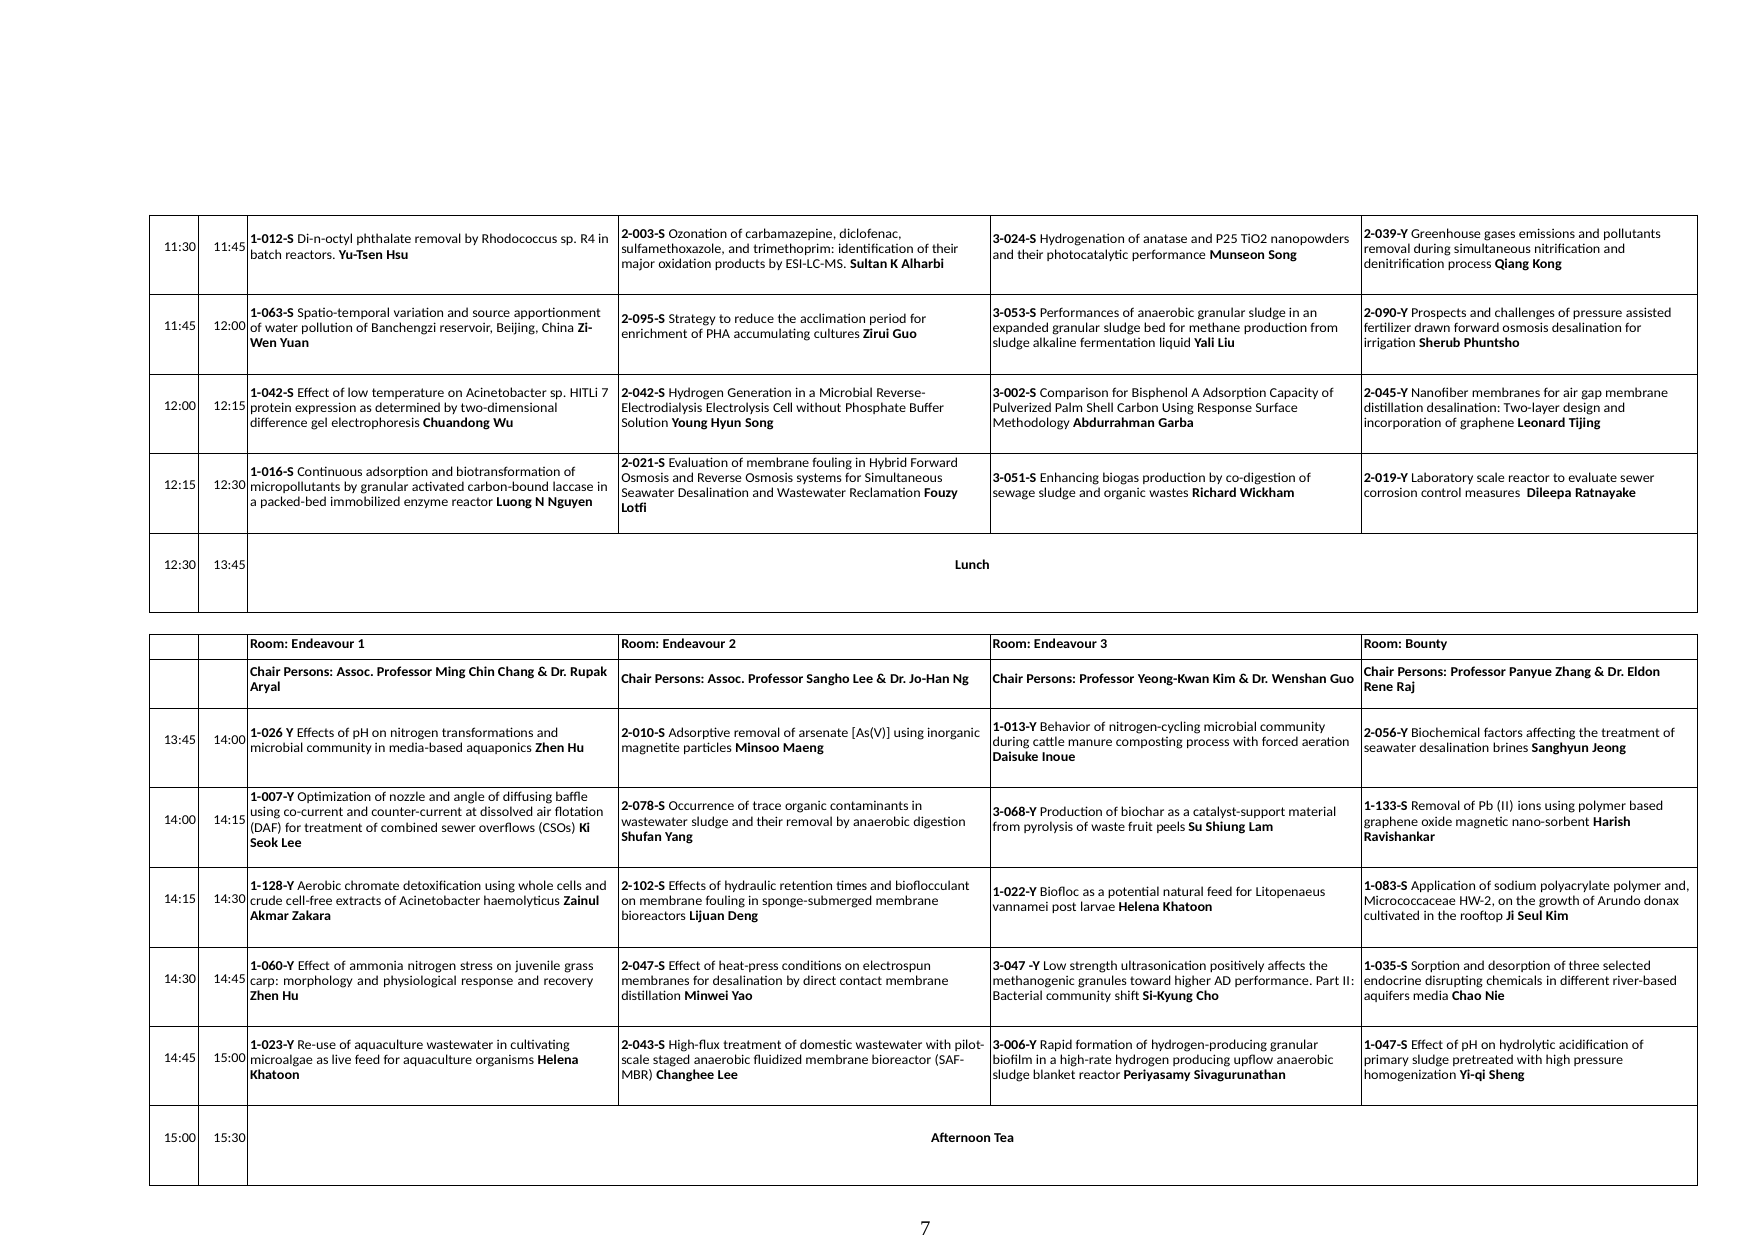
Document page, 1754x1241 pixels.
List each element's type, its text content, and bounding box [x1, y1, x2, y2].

table_cell 1-023-Y Re-use of aquaculture wastewater in cultivating microalgae as live feed for aquaculture organisms Helena Khatoon [248, 1027, 618, 1105]
table_cell 15:00 [199, 1027, 247, 1105]
table_cell 14:45 [150, 1027, 198, 1105]
table_cell 1-012-S Di-n-octyl phthalate removal by Rhodococcus sp. R4 in batch reactors. Yu-Tsen Hsu [248, 216, 618, 294]
table_cell [199, 660, 247, 708]
table_cell 2-102-S Effects of hydraulic retention times and bioflocculant on membrane fouling in sponge-submerged membrane bioreactors Lijuan Deng [619, 868, 990, 946]
table_cell 2-045-Y Nanofiber membranes for air gap membrane distillation desalination: Two-layer design and incorporation of graphene Leonard Tijing [1362, 375, 1697, 453]
table_cell 1-133-S Removal of Pb (II) ions using polymer based graphene oxide magnetic nano-sorbent Harish Ravishankar [1362, 788, 1697, 867]
table_cell 12:30 [150, 534, 198, 612]
table_cell 14:45 [199, 948, 247, 1026]
table_cell 2-019-Y Laboratory scale reactor to evaluate sewer corrosion control measures Dileepa Ratnayake [1362, 454, 1697, 532]
table_cell 1-063-S Spatio-temporal variation and source apportionment of water pollution of Banchengzi reservoir, Beijing, China Zi- Wen Yuan [248, 295, 618, 373]
table_cell 2-047-S Effect of heat-press conditions on electrospun membranes for desalination by direct contact membrane distillation Minwei Yao [619, 948, 990, 1026]
table_cell 2-043-S High-flux treatment of domestic wastewater with pilot- scale staged anaerobic fluidized membrane bioreactor (SAF- MBR) Changhee Lee [619, 1027, 990, 1105]
table_cell 15:00 [150, 1106, 198, 1185]
table_cell 2-090-Y Prospects and challenges of pressure assisted fertilizer drawn forward osmosis desalination for irrigation Sherub Phuntsho [1362, 295, 1697, 373]
table_cell Chair Persons: Assoc. Professor Sangho Lee & Dr. Jo-Han Ng [619, 660, 990, 708]
table_cell 11:45 [150, 295, 198, 373]
table_cell 12:00 [199, 295, 247, 373]
table_cell 14:15 [199, 788, 247, 867]
table_cell 15:30 [199, 1106, 247, 1185]
table_header Room: Endeavour 2 [619, 635, 990, 659]
table_header Room: Bounty [1362, 635, 1697, 659]
table_cell Afternoon Tea [248, 1106, 1697, 1185]
table_cell 1-022-Y Biofloc as a potential natural feed for Litopenaeus vannamei post larvae Helena Khatoon [991, 868, 1361, 946]
table_cell Lunch [248, 534, 1697, 612]
table_cell 14:30 [199, 868, 247, 946]
table_cell 1-013-Y Behavior of nitrogen-cycling microbial community during cattle manure composting process with forced aeration Daisuke Inoue [991, 709, 1361, 787]
table_header [199, 635, 247, 659]
table_cell 14:00 [150, 788, 198, 867]
table_cell 1-060-Y Effect of ammonia nitrogen stress on juvenile grass carp: morphology and physiological response and recovery Zhen Hu [248, 948, 618, 1026]
table_cell 3-006-Y Rapid formation of hydrogen-producing granular biofilm in a high-rate hydrogen producing upflow anaerobic sludge blanket reactor Periyasamy Sivagurunathan [991, 1027, 1361, 1105]
table_cell Chair Persons: Assoc. Professor Ming Chin Chang & Dr. Rupak Aryal [248, 660, 618, 708]
table_cell 14:30 [150, 948, 198, 1026]
table_cell 3-068-Y Production of biochar as a catalyst-support material from pyrolysis of waste fruit peels Su Shiung Lam [991, 788, 1361, 867]
table_cell 3-002-S Comparison for Bisphenol A Adsorption Capacity of Pulverized Palm Shell Carbon Using Response Surface Methodology Abdurrahman Garba [991, 375, 1361, 453]
table_cell 13:45 [199, 534, 247, 612]
table_cell Chair Persons: Professor Panyue Zhang & Dr. Eldon Rene Raj [1362, 660, 1697, 708]
table_cell 14:00 [199, 709, 247, 787]
table_cell 3-053-S Performances of anaerobic granular sludge in an expanded granular sludge bed for methane production from sludge alkaline fermentation liquid Yali Liu [991, 295, 1361, 373]
table_cell 2-003-S Ozonation of carbamazepine, diclofenac, sulfamethoxazole, and trimethoprim: identification of their major oxidation products by ESI-LC-MS. Sultan K Alharbi [619, 216, 990, 294]
table_header [150, 635, 198, 659]
table_cell 1-128-Y Aerobic chromate detoxification using whole cells and crude cell-free extracts of Acinetobacter haemolyticus Zainul Akmar Zakara [248, 868, 618, 946]
table_cell 2-078-S Occurrence of trace organic contaminants in wastewater sludge and their removal by anaerobic digestion Shufan Yang [619, 788, 990, 867]
table_cell 2-010-S Adsorptive removal of arsenate [As(V)] using inorganic magnetite particles Minsoo Maeng [619, 709, 990, 787]
table_cell 12:15 [199, 375, 247, 453]
table_cell 3-047 -Y Low strength ultrasonication positively affects the methanogenic granules toward higher AD performance. Part II: Bacterial community shift Si-Kyung Cho [991, 948, 1361, 1026]
table_cell 1-042-S Effect of low temperature on Acinetobacter sp. HITLi 7 protein expression as determined by two-dimensional difference gel electrophoresis Chuandong Wu [248, 375, 618, 453]
table_cell 2-056-Y Biochemical factors affecting the treatment of seawater desalination brines Sanghyun Jeong [1362, 709, 1697, 787]
table_cell Chair Persons: Professor Yeong-Kwan Kim & Dr. Wenshan Guo [991, 660, 1361, 708]
table_cell 2-021-S Evaluation of membrane fouling in Hybrid Forward Osmosis and Reverse Osmosis systems for Simultaneous Seawater Desalination and Wastewater Reclamation Fouzy Lotfi [619, 454, 990, 532]
table_cell 1-007-Y Optimization of nozzle and angle of diffusing baffle using co-current and counter-current at dissolved air flotation (DAF) for treatment of combined sewer overflows (CSOs) Ki Seok Lee [248, 788, 618, 867]
table_cell 14:15 [150, 868, 198, 946]
table_cell 3-051-S Enhancing biogas production by co-digestion of sewage sludge and organic wastes Richard Wickham [991, 454, 1361, 532]
table_cell 3-024-S Hydrogenation of anatase and P25 TiO2 nanopowders and their photocatalytic performance Munseon Song [991, 216, 1361, 294]
table_cell 1-083-S Application of sodium polyacrylate polymer and, Micrococcaceae HW-2, on the growth of Arundo donax cultivated in the rooftop Ji Seul Kim [1362, 868, 1697, 946]
table_cell 2-039-Y Greenhouse gases emissions and pollutants removal during simultaneous nitrification and denitrification process Qiang Kong [1362, 216, 1697, 294]
table_cell 12:30 [199, 454, 247, 532]
table_cell 11:45 [199, 216, 247, 294]
table_cell 1-026 Y Effects of pH on nitrogen transformations and microbial community in media-based aquaponics Zhen Hu [248, 709, 618, 787]
table_cell 2-095-S Strategy to reduce the acclimation period for enrichment of PHA accumulating cultures Zirui Guo [619, 295, 990, 373]
table_header Room: Endeavour 1 [248, 635, 618, 659]
table_cell 12:00 [150, 375, 198, 453]
table_cell 1-016-S Continuous adsorption and biotransformation of micropollutants by granular activated carbon-bound laccase in a packed-bed immobilized enzyme reactor Luong N Nguyen [248, 454, 618, 532]
table_cell 11:30 [150, 216, 198, 294]
table_header Room: Endeavour 3 [991, 635, 1361, 659]
table_cell 1-035-S Sorption and desorption of three selected endocrine disrupting chemicals in different river-based aquifers media Chao Nie [1362, 948, 1697, 1026]
table_cell [150, 660, 198, 708]
table_cell 12:15 [150, 454, 198, 532]
table_cell 2-042-S Hydrogen Generation in a Microbial Reverse- Electrodialysis Electrolysis Cell without Phosphate Buffer Solution Young Hyun Song [619, 375, 990, 453]
table_cell 13:45 [150, 709, 198, 787]
table_cell 1-047-S Effect of pH on hydrolytic acidification of primary sludge pretreated with high pressure homogenization Yi-qi Sheng [1362, 1027, 1697, 1105]
